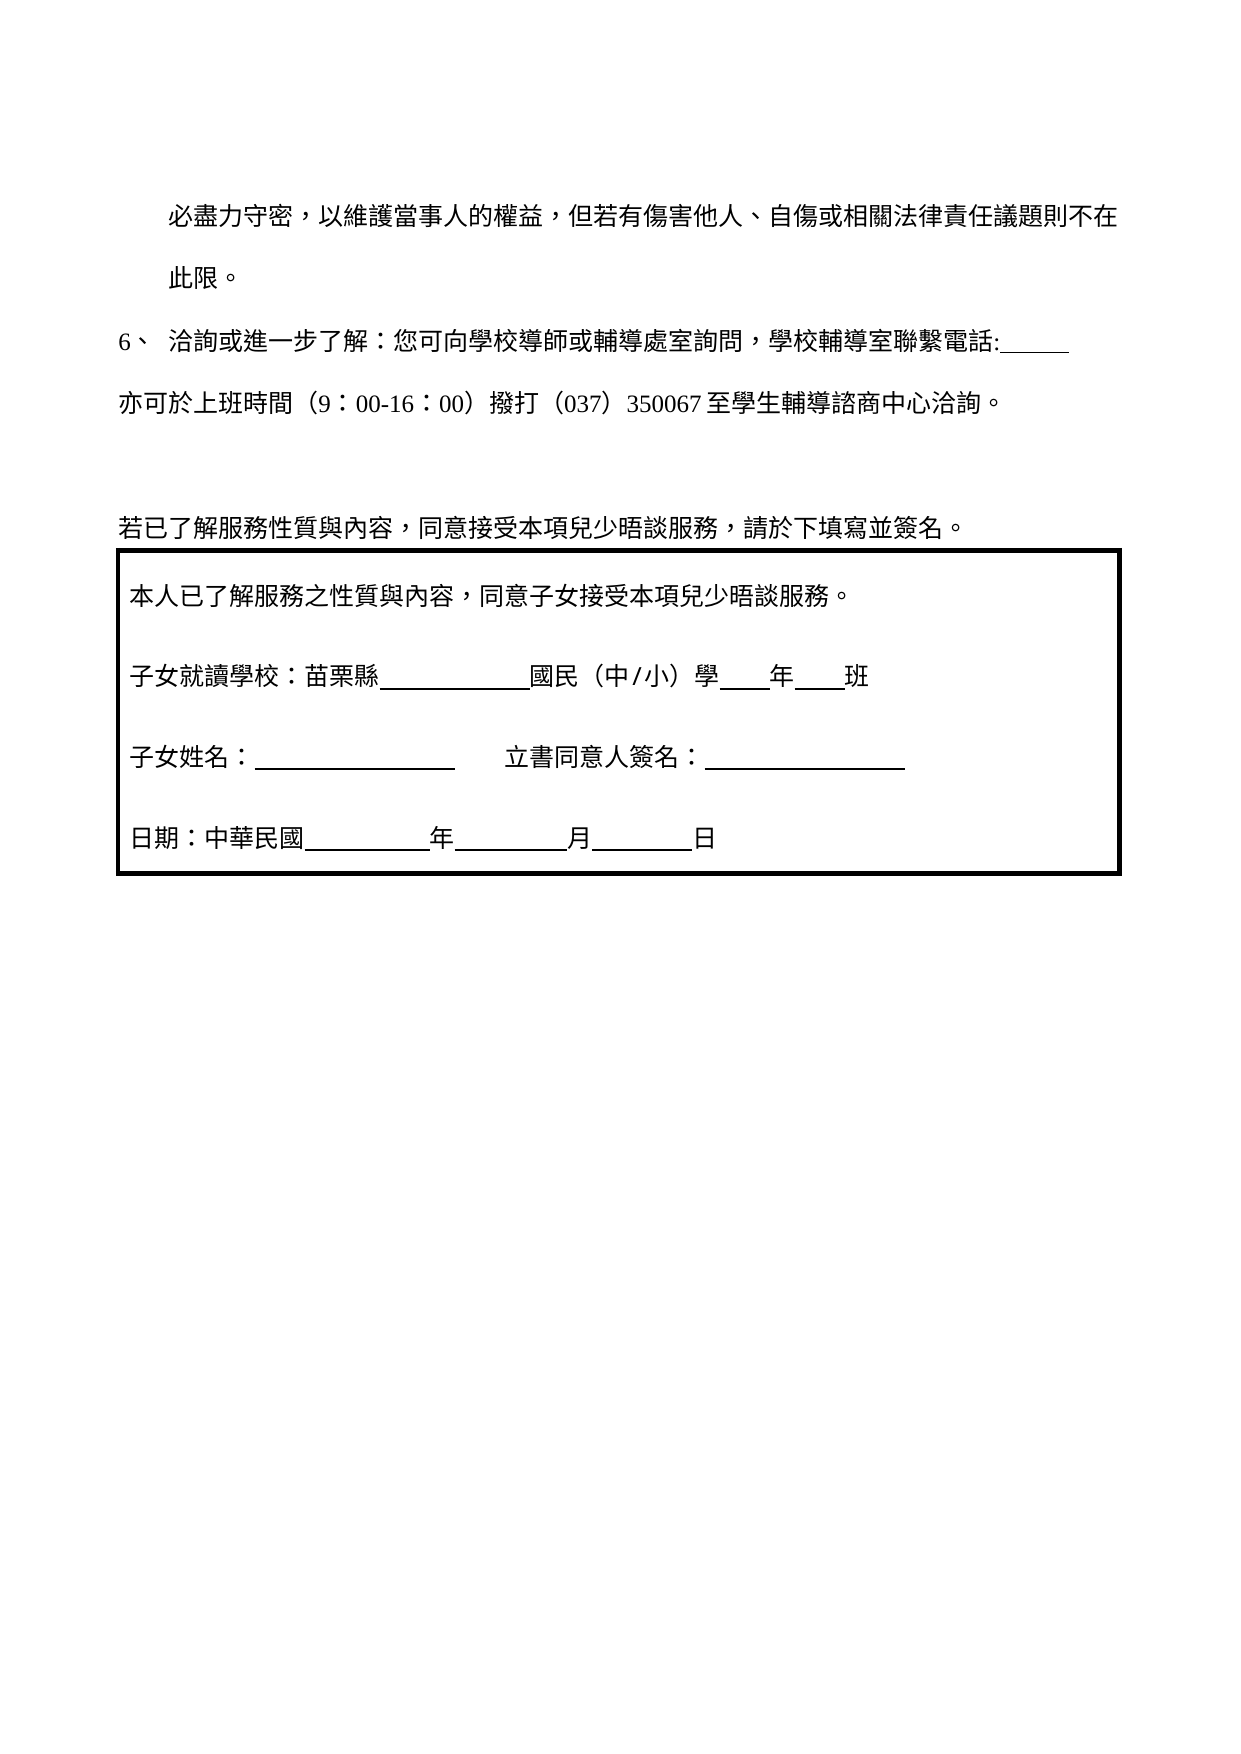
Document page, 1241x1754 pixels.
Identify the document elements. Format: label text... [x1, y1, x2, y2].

list 洽詢或進一步了解：您可向學校導師或輔導處室詢問，學校輔導室聯繫電話: 亦可於上班時間（9：00-16：00）撥打（037）350067至學生輔導諮商中心洽詢。 [118, 298, 1152, 423]
text 若已了解服務性質與內容，同意接受本項兒少晤談服務，請於下填寫並簽名。 [118, 485, 1122, 548]
table_header 本人已了解服務之性質與內容，同意子女接受本項兒少晤談服務。 子女就讀學校：苗栗縣 國民（中/小）學 年 班 子女姓名： 立書同意人簽名： 日期：中華民國 年 月 日 [120, 553, 1117, 871]
list 保密：晤談人員均接受過專業訓練，並被要求嚴守專業倫理，對於因晤談而知悉之隱私，必盡力守密，以維護當事人的權益，但若有傷害他人、自傷或相關法律責任議題則不在此限。 [118, 173, 1122, 298]
